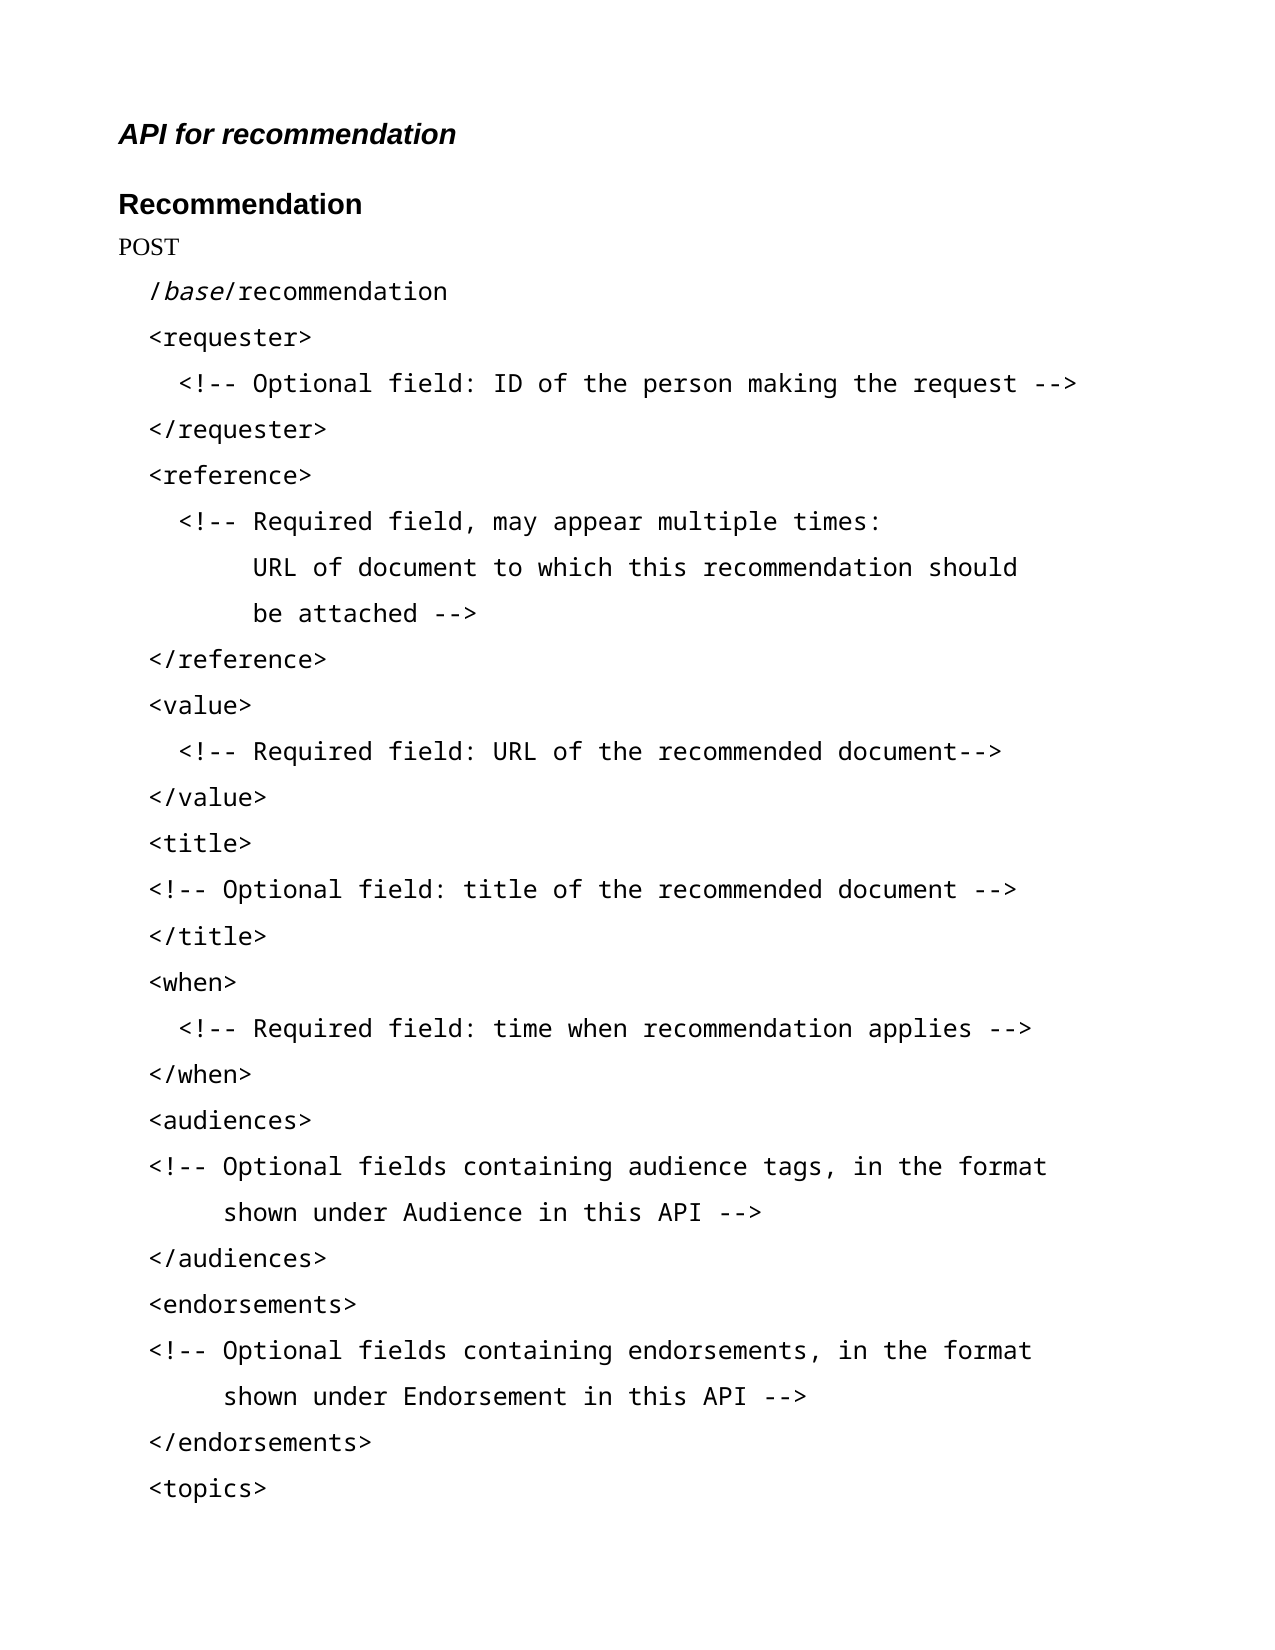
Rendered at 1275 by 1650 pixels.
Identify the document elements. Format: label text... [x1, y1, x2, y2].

subtitle Recommendation [118, 188, 1157, 221]
text shown under Audience in this API --> [148, 1194, 1157, 1228]
text <topics> [148, 1471, 1157, 1505]
text <!-- Optional field: title of the recommended document --> [148, 872, 1157, 906]
text <!-- Required field: URL of the recommended document--> [148, 734, 1157, 768]
text </value> [148, 780, 1157, 814]
text <requester> [148, 319, 1157, 354]
text <!-- Optional field: ID of the person making the request --> [148, 366, 1157, 400]
text </reference> [148, 642, 1157, 676]
text </when> [148, 1056, 1157, 1090]
text <title> [148, 826, 1157, 860]
text /base/recommendation [148, 273, 1157, 308]
text <!-- Optional fields containing endorsements, in the format [148, 1332, 1157, 1367]
text URL of document to which this recommendation should [148, 550, 1157, 584]
text <reference> [148, 458, 1157, 492]
subtitle API for recommendation [118, 118, 1157, 151]
text </audiences> [148, 1240, 1157, 1274]
text <when> [148, 964, 1157, 998]
text shown under Endorsement in this API --> [148, 1378, 1157, 1413]
text <audiences> [148, 1102, 1157, 1136]
text <endorsements> [148, 1286, 1157, 1321]
text POST [118, 233, 1157, 261]
text <!-- Required field: time when recommendation applies --> [148, 1010, 1157, 1044]
text <!-- Optional fields containing audience tags, in the format [148, 1148, 1157, 1182]
text be attached --> [148, 596, 1157, 630]
text </requester> [148, 412, 1157, 446]
text <!-- Required field, may appear multiple times: [148, 504, 1157, 538]
text </title> [148, 918, 1157, 952]
text <value> [148, 688, 1157, 722]
text </endorsements> [148, 1424, 1157, 1459]
